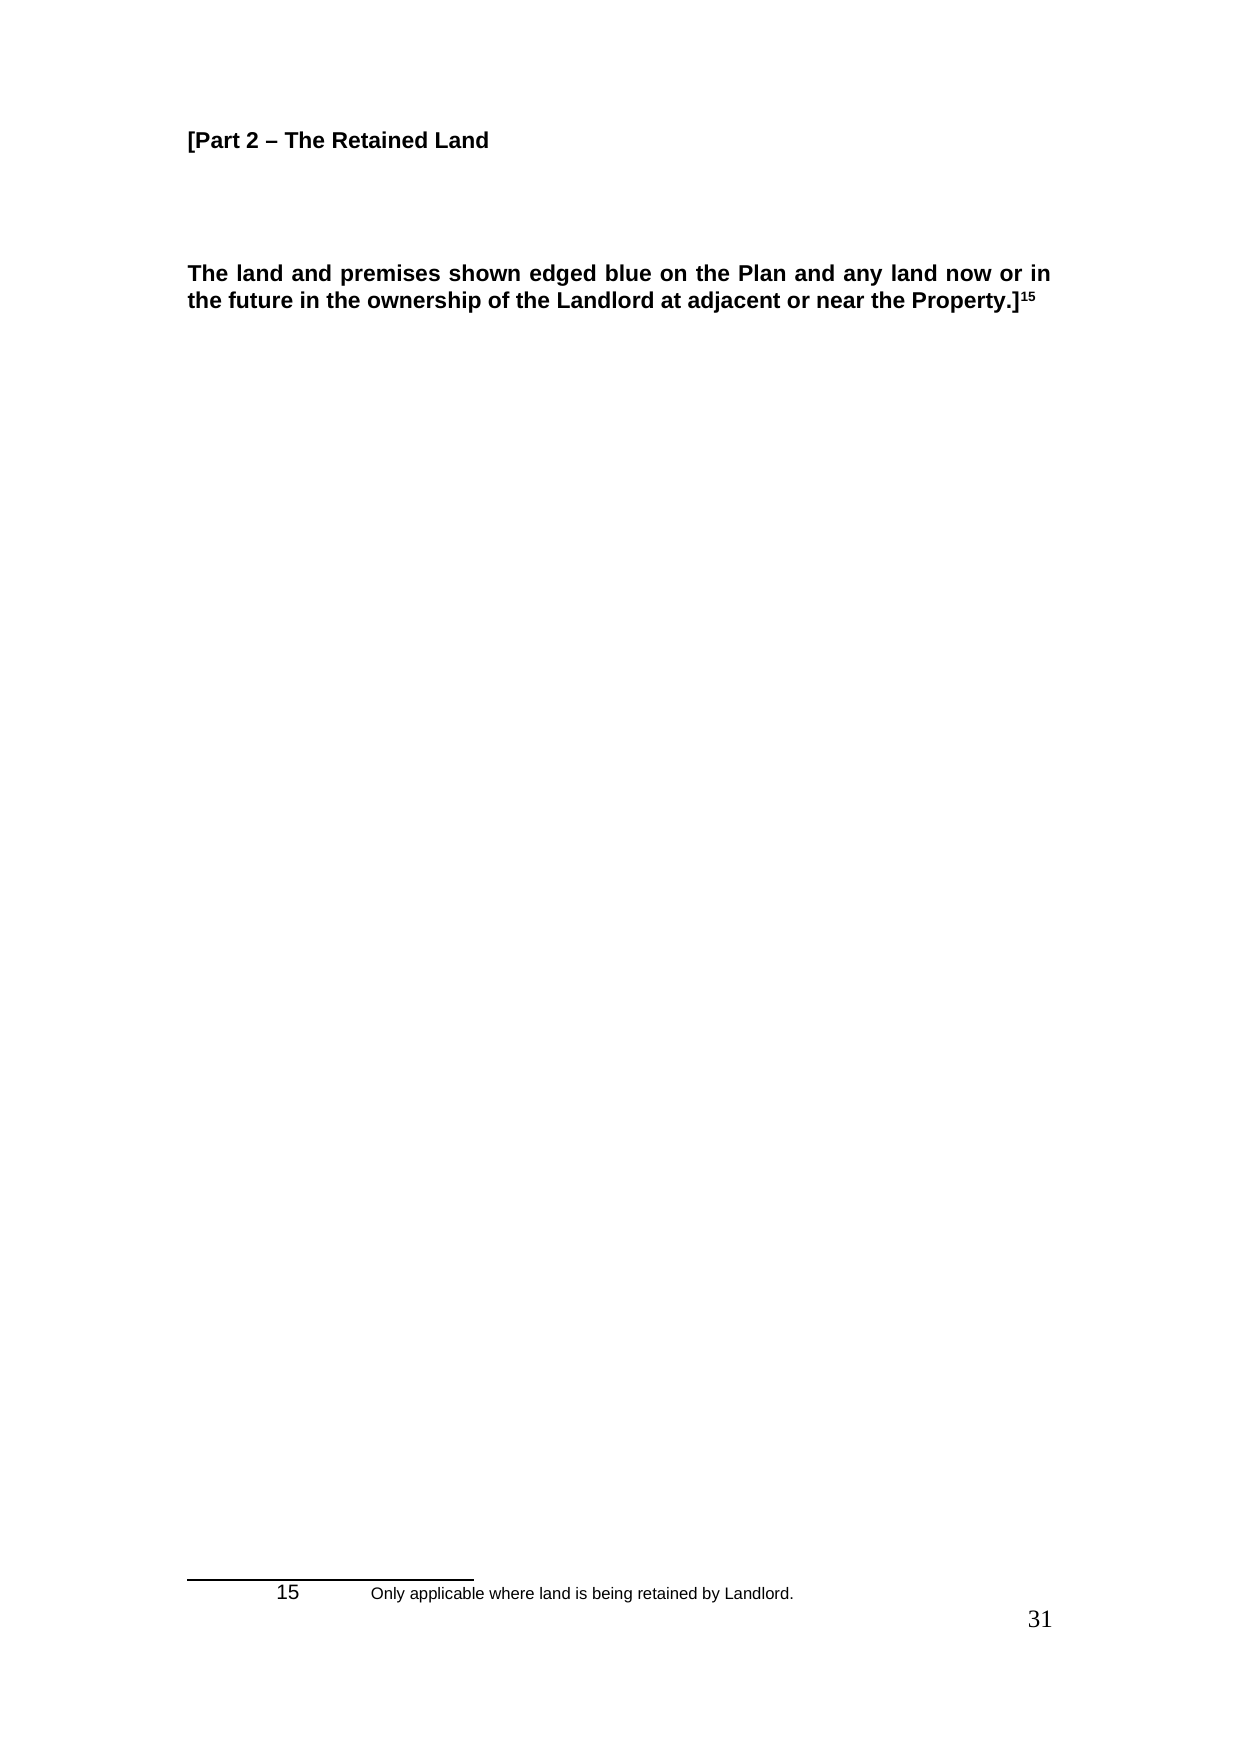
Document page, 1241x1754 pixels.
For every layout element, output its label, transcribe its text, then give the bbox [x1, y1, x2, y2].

text [Part 2 – The Retained Land [187, 127, 1053, 153]
list Only applicable where land is being retained by Landlord. [276, 1580, 1053, 1604]
text The land and premises shown edged blue on the Plan and any land now or in the future in the ownership of the Landlord at adjacent or near the Property.] [187, 260, 1053, 313]
